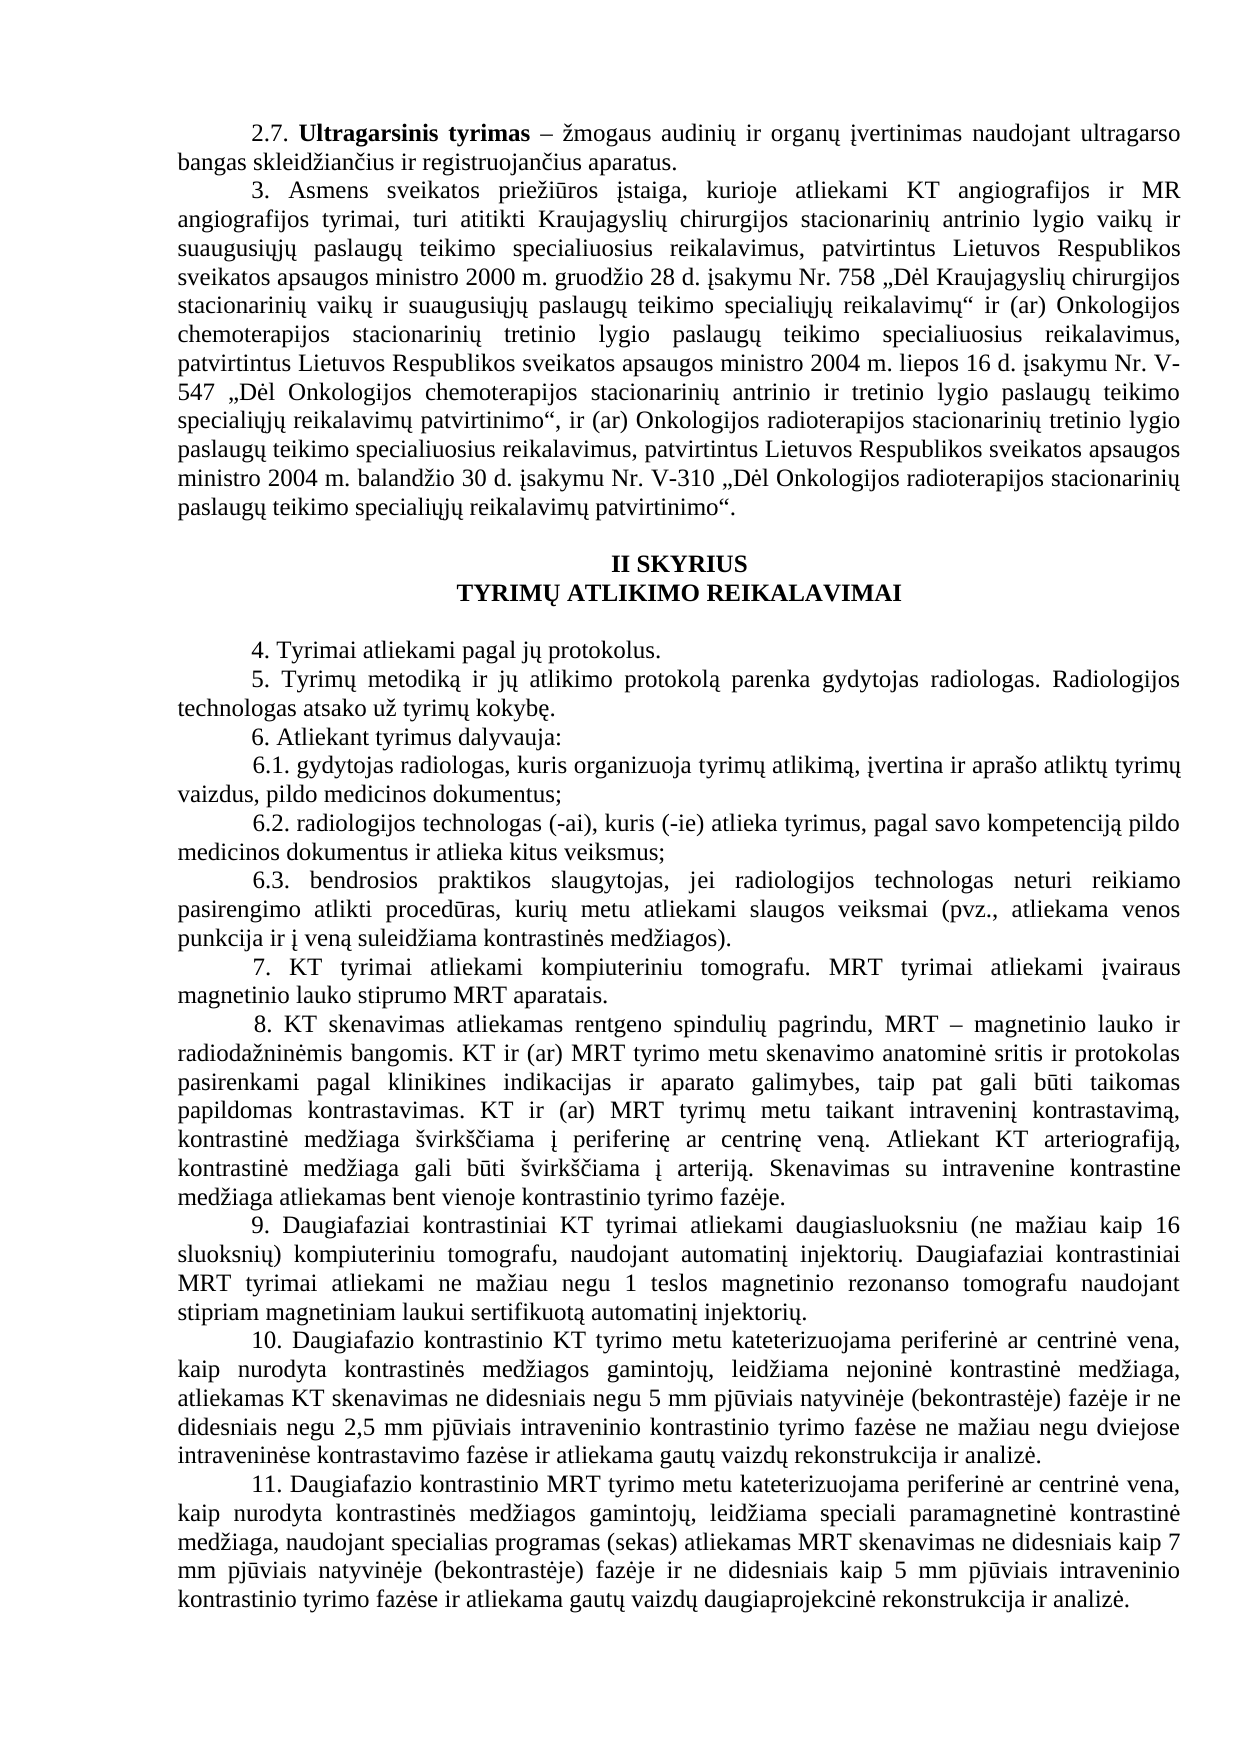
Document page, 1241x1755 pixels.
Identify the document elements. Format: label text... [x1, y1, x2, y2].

text II SKYRIUS [177, 549, 1181, 578]
text 8. KT skenavimas atliekamas rentgeno spindulių pagrindu, MRT – magnetinio lauko ir radiodažninėmis bangomis. KT ir (ar) MRT tyrimo metu skenavimo anatominė sritis ir protokolas pasirenkami pagal klinikines indikacijas ir aparato galimybes, taip pat gali būti taikomas papildomas kontrastavimas. KT ir (ar) MRT tyrimų metu taikant intraveninį kontrastavimą, kontrastinė medžiaga švirkščiama į periferinę ar centrinę veną. Atliekant KT arteriografiją, kontrastinė medžiaga gali būti švirkščiama į arteriją. Skenavimas su intravenine kontrastine medžiaga atliekamas bent vienoje kontrastinio tyrimo fazėje. [177, 1009, 1181, 1211]
text 6.3. bendrosios praktikos slaugytojas, jei radiologijos technologas neturi reikiamo pasirengimo atlikti procedūras, kurių metu atliekami slaugos veiksmai (pvz., atliekama venos punkcija ir į veną suleidžiama kontrastinės medžiagos). [177, 866, 1181, 952]
text 5. Tyrimų metodiką ir jų atlikimo protokolą parenka gydytojas radiologas. Radiologijos technologas atsako už tyrimų kokybę. [177, 664, 1181, 722]
text 6.2. radiologijos technologas (-ai), kuris (-ie) atlieka tyrimus, pagal savo kompetenciją pildo medicinos dokumentus ir atlieka kitus veiksmus; [177, 808, 1181, 866]
text 3. Asmens sveikatos priežiūros įstaiga, kurioje atliekami KT angiografijos ir MR angiografijos tyrimai, turi atitikti Kraujagyslių chirurgijos stacionarinių antrinio lygio vaikų ir suaugusiųjų paslaugų teikimo specialiuosius reikalavimus, patvirtintus Lietuvos Respublikos sveikatos apsaugos ministro 2000 m. gruodžio 28 d. įsakymu Nr. 758 „Dėl Kraujagyslių chirurgijos stacionarinių vaikų ir suaugusiųjų paslaugų teikimo specialiųjų reikalavimų“ ir (ar) Onkologijos chemoterapijos stacionarinių tretinio lygio paslaugų teikimo specialiuosius reikalavimus, patvirtintus Lietuvos Respublikos sveikatos apsaugos ministro 2004 m. liepos 16 d. įsakymu Nr. V-547 „Dėl Onkologijos chemoterapijos stacionarinių antrinio ir tretinio lygio paslaugų teikimo specialiųjų reikalavimų patvirtinimo“, ir (ar) Onkologijos radioterapijos stacionarinių tretinio lygio paslaugų teikimo specialiuosius reikalavimus, patvirtintus Lietuvos Respublikos sveikatos apsaugos ministro 2004 m. balandžio 30 d. įsakymu Nr. V-310 „Dėl Onkologijos radioterapijos stacionarinių paslaugų teikimo specialiųjų reikalavimų patvirtinimo“. [177, 176, 1181, 521]
text 6.1. gydytojas radiologas, kuris organizuoja tyrimų atlikimą, įvertina ir aprašo atliktų tyrimų vaizdus, pildo medicinos dokumentus; [177, 751, 1181, 808]
text 7. KT tyrimai atliekami kompiuteriniu tomografu. MRT tyrimai atliekami įvairaus magnetinio lauko stiprumo MRT aparatais. [177, 952, 1181, 1009]
text 9. Daugiafaziai kontrastiniai KT tyrimai atliekami daugiasluoksniu (ne mažiau kaip 16 sluoksnių) kompiuteriniu tomografu, naudojant automatinį injektorių. Daugiafaziai kontrastiniai MRT tyrimai atliekami ne mažiau negu 1 teslos magnetinio rezonanso tomografu naudojant stipriam magnetiniam laukui sertifikuotą automatinį injektorių. [177, 1211, 1181, 1326]
text 6. Atliekant tyrimus dalyvauja: [177, 722, 1181, 751]
text TYRIMŲ ATLIKIMO REIKALAVIMAI [177, 578, 1181, 607]
text 2.7. Ultragarsinis tyrimas – žmogaus audinių ir organų įvertinimas naudojant ultragarso bangas skleidžiančius ir registruojančius aparatus. [177, 118, 1181, 176]
text 4. Tyrimai atliekami pagal jų protokolus. [177, 636, 1181, 664]
text 10. Daugiafazio kontrastinio KT tyrimo metu kateterizuojama periferinė ar centrinė vena, kaip nurodyta kontrastinės medžiagos gamintojų, leidžiama nejoninė kontrastinė medžiaga, atliekamas KT skenavimas ne didesniais negu 5 mm pjūviais natyvinėje (bekontrastėje) fazėje ir ne didesniais negu 2,5 mm pjūviais intraveninio kontrastinio tyrimo fazėse ne mažiau negu dviejose intraveninėse kontrastavimo fazėse ir atliekama gautų vaizdų rekonstrukcija ir analizė. [177, 1326, 1181, 1469]
text 11. Daugiafazio kontrastinio MRT tyrimo metu kateterizuojama periferinė ar centrinė vena, kaip nurodyta kontrastinės medžiagos gamintojų, leidžiama speciali paramagnetinė kontrastinė medžiaga, naudojant specialias programas (sekas) atliekamas MRT skenavimas ne didesniais kaip 7 mm pjūviais natyvinėje (bekontrastėje) fazėje ir ne didesniais kaip 5 mm pjūviais intraveninio kontrastinio tyrimo fazėse ir atliekama gautų vaizdų daugiaprojekcinė rekonstrukcija ir analizė. [177, 1469, 1181, 1613]
